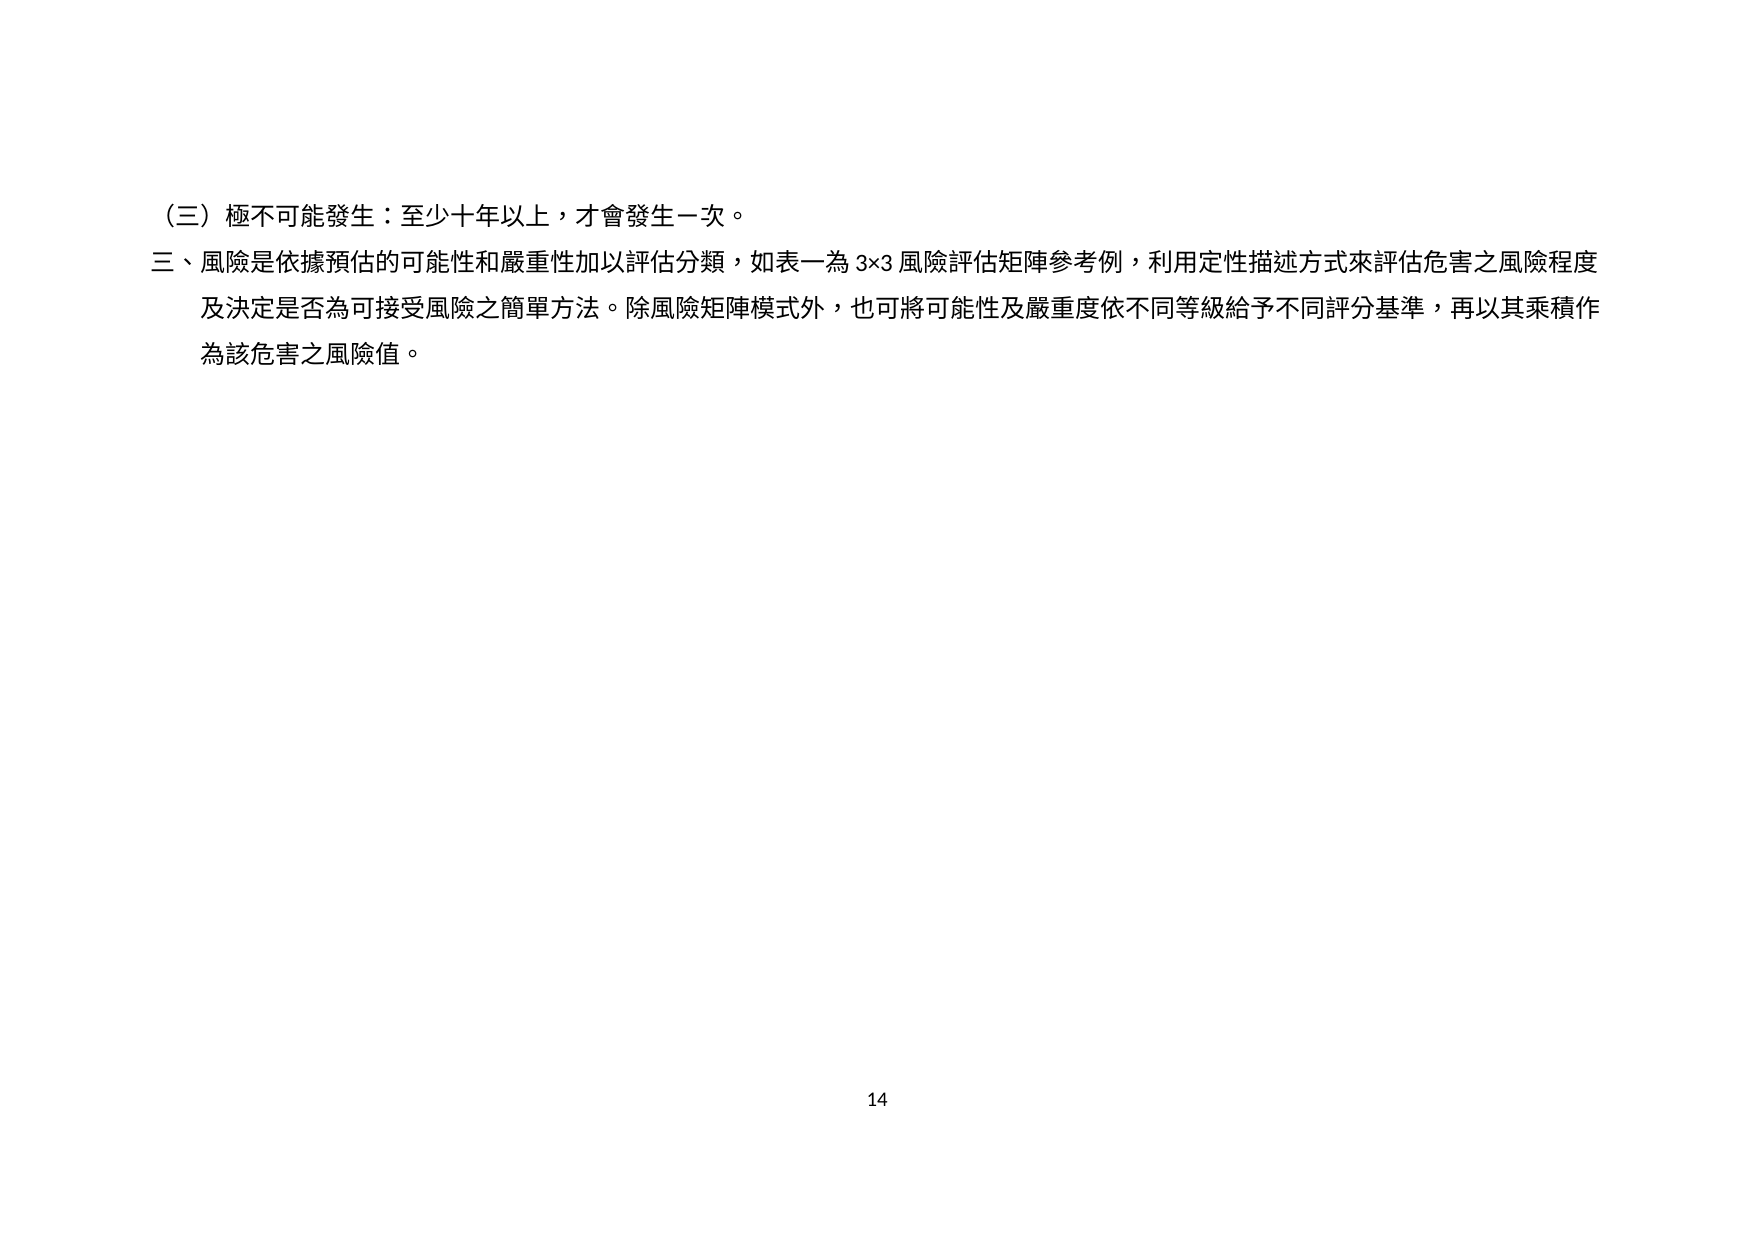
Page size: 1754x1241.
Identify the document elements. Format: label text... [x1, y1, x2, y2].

text （三）極不可能發生：至少十年以上，才會發生ㄧ次。 [150, 189, 1604, 235]
text 三、風險是依據預估的可能性和嚴重性加以評估分類，如表一為3×3風險評估矩陣參考例，利用定性描述方式來評估危害之風險程度及決定是否為可接受風險之簡單方法。除風險矩陣模式外，也可將可能性及嚴重度依不同等級給予不同評分基準，再以其乘積作為該危害之風險值。 [150, 235, 1604, 372]
